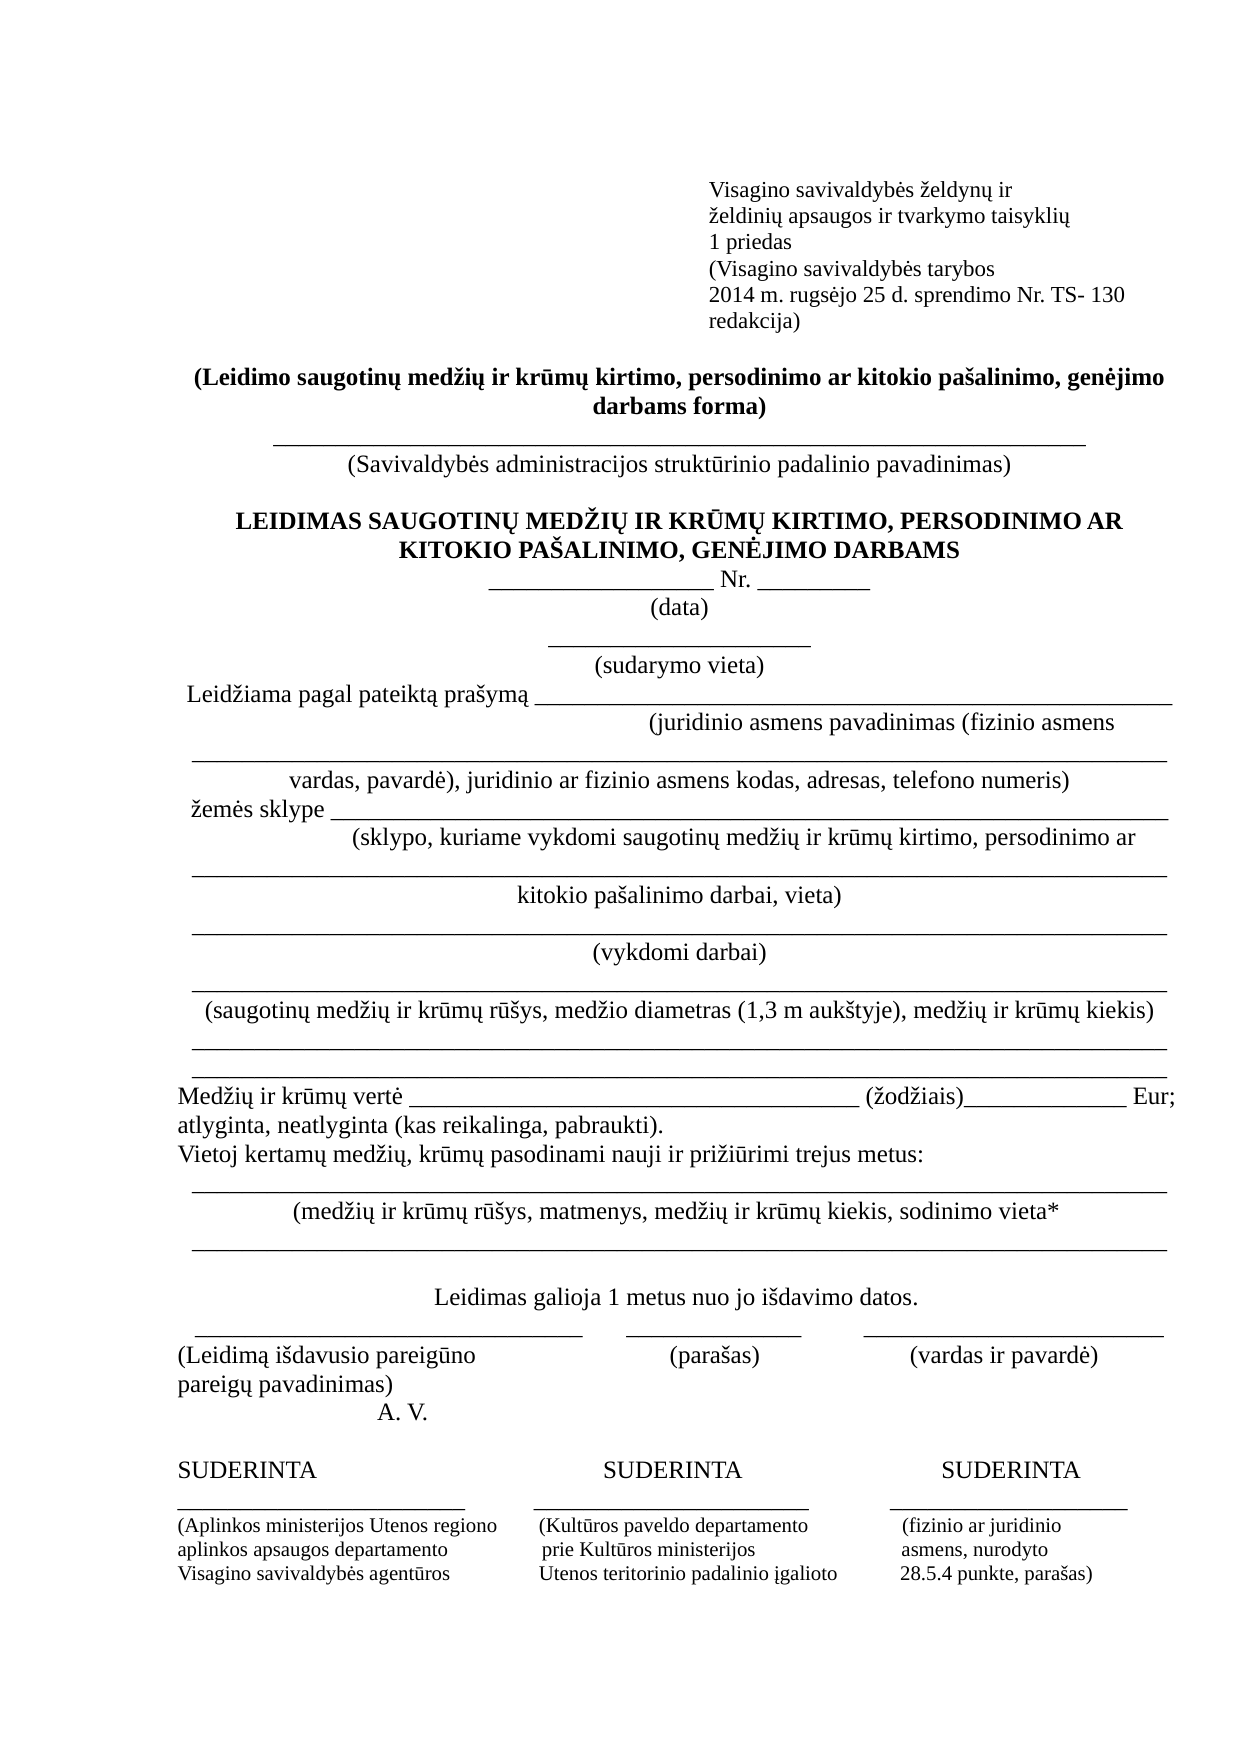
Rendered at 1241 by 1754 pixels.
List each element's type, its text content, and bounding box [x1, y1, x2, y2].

text (vykdomi darbai) [177, 937, 1181, 966]
text ______________________________________________________________________________ [177, 1052, 1181, 1081]
text (juridinio asmens pavadinimas (fizinio asmens [447, 707, 1181, 736]
text (Visagino savivaldybės tarybos [709, 255, 1181, 281]
text SUDERINTA SUDERINTA SUDERINTA [177, 1455, 1181, 1484]
text pareigų pavadinimas) [177, 1369, 1181, 1397]
text A. V. [177, 1397, 1181, 1426]
text ______________________________________________________________________________ [177, 736, 1181, 765]
text vardas, pavardė), juridinio ar fizinio asmens kodas, adresas, telefono numeris) [177, 765, 1181, 794]
text (Leidimo saugotinų medžių ir krūmų kirtimo, persodinimo ar kitokio pašalinimo, genėjimo darbams forma) [177, 362, 1181, 420]
text ______________________________________________________________________________ [177, 1225, 1181, 1254]
text _________________________________________________________________ [177, 420, 1181, 449]
text LEIDIMAS SAUGOTINŲ MEDŽIŲ IR KRŪMŲ KIRTIMO, PERSODINIMO AR KITOKIO PAŠALINIMO, GENĖJIMO DARBAMS [177, 506, 1181, 564]
text _______________________ ______________________ ___________________ [177, 1484, 1181, 1512]
text (Aplinkos ministerijos Utenos regiono (Kultūros paveldo departamento (fizinio ar juridinio [177, 1512, 1181, 1537]
text redakcija) [709, 307, 1181, 334]
text ______________________________________________________________________________ [177, 909, 1181, 937]
text (sudarymo vieta) [177, 650, 1181, 679]
text Medžių ir krūmų vertė ____________________________________ (žodžiais)_____________ Eur; atlyginta, neatlyginta (kas reikalinga, pabraukti). [177, 1081, 1181, 1139]
text (medžių ir krūmų rūšys, matmenys, medžių ir krūmų kiekis, sodinimo vieta* [177, 1196, 1181, 1225]
text ______________________________________________________________________________ [177, 851, 1181, 880]
text žemės sklype ___________________________________________________________________ [177, 794, 1181, 822]
text Visagino savivaldybės želdynų ir [709, 176, 1181, 202]
text želdinių apsaugos ir tvarkymo taisyklių [709, 202, 1181, 228]
text ______________________________________________________________________________ [177, 1167, 1181, 1196]
text 2014 m. rugsėjo 25 d. sprendimo Nr. TS- 130 [709, 281, 1181, 307]
text 1 priedas [709, 228, 1181, 255]
text (saugotinų medžių ir krūmų rūšys, medžio diametras (1,3 m aukštyje), medžių ir krūmų kiekis) [177, 995, 1181, 1024]
text _____________________ [177, 621, 1181, 650]
text (Leidimą išdavusio pareigūno (parašas) (vardas ir pavardė) [177, 1340, 1181, 1369]
text Leidimas galioja 1 metus nuo jo išdavimo datos. [177, 1282, 1181, 1311]
text Vietoj kertamų medžių, krūmų pasodinami nauji ir prižiūrimi trejus metus: [177, 1139, 1181, 1167]
text Visagino savivaldybės agentūros Utenos teritorinio padalinio įgalioto 28.5.4 punkte, parašas) [177, 1561, 1181, 1585]
text (Savivaldybės administracijos struktūrinio padalinio pavadinimas) [177, 449, 1181, 477]
text __________________ Nr. _________ [177, 564, 1181, 592]
text kitokio pašalinimo darbai, vieta) [177, 880, 1181, 909]
text (data) [177, 592, 1181, 621]
text ______________________________________________________________________________ [177, 966, 1181, 995]
text Leidžiama pagal pateiktą prašymą ___________________________________________________ [177, 679, 1181, 707]
text ______________________________________________________________________________ [177, 1024, 1181, 1052]
text aplinkos apsaugos departamento prie Kultūros ministerijos asmens, nurodyto [177, 1537, 1181, 1561]
text _______________________________ ______________ ________________________ [177, 1311, 1181, 1340]
text (sklypo, kuriame vykdomi saugotinų medžių ir krūmų kirtimo, persodinimo ar [177, 822, 1181, 851]
